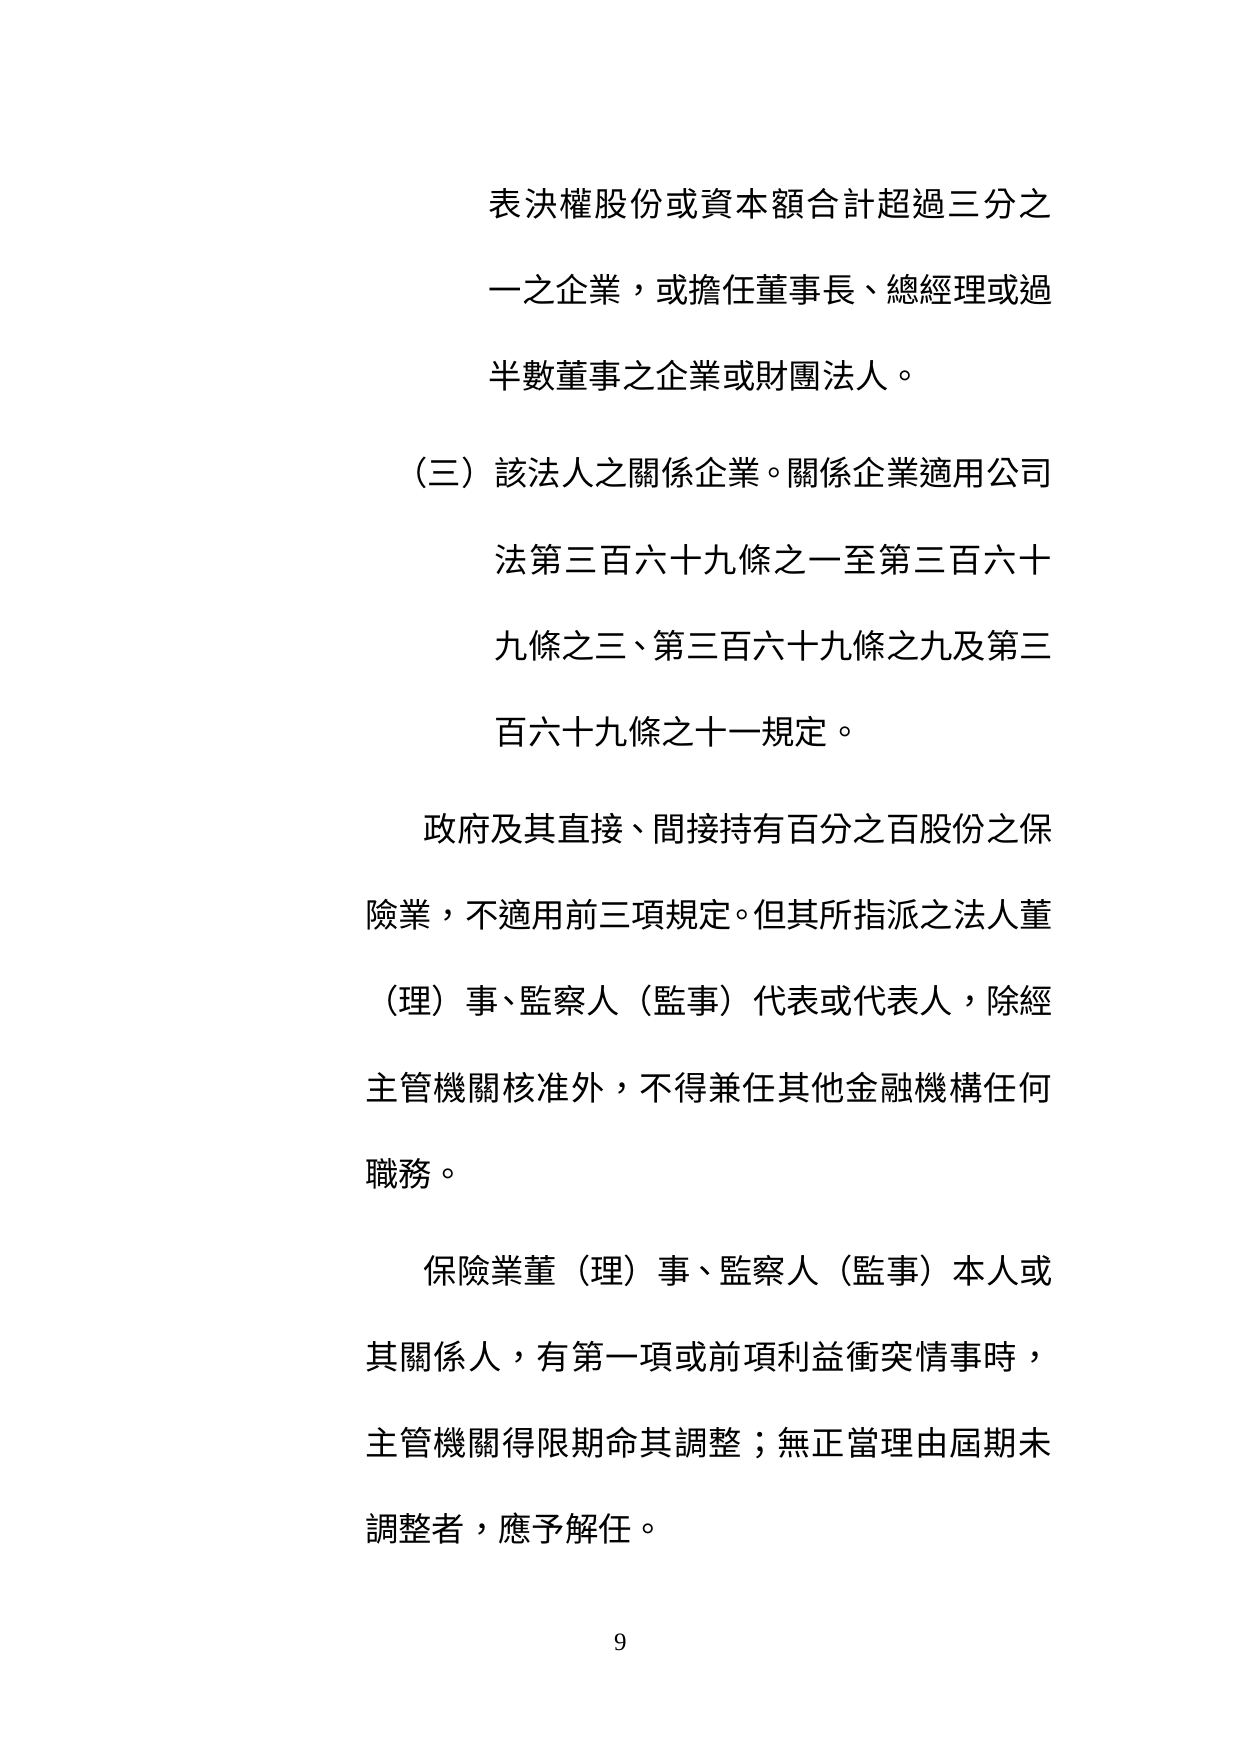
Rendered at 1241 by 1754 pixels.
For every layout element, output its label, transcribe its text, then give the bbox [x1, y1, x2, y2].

text 政府及其直接、間接持有百分之百股份之保險業，不適用前三項規定。但其所指派之法人董（理）事、監察人（監事）代表或代表人，除經主管機關核准外，不得兼任其他金融機構任何職務。 [365, 789, 1053, 1209]
text （三）該法人之關係企業。關係企業適用公司法第三百六十九條之一至第三百六十九條之三、第三百六十九條之九及第三百六十九條之十一規定。 [394, 434, 1053, 767]
text 表決權股份或資本額合計超過三分之一之企業，或擔任董事長、總經理或過半數董事之企業或財團法人。 [394, 164, 1053, 412]
text 保險業董（理）事、監察人（監事）本人或其關係人，有第一項或前項利益衝突情事時，主管機關得限期命其調整；無正當理由屆期未調整者，應予解任。 [365, 1231, 1053, 1565]
